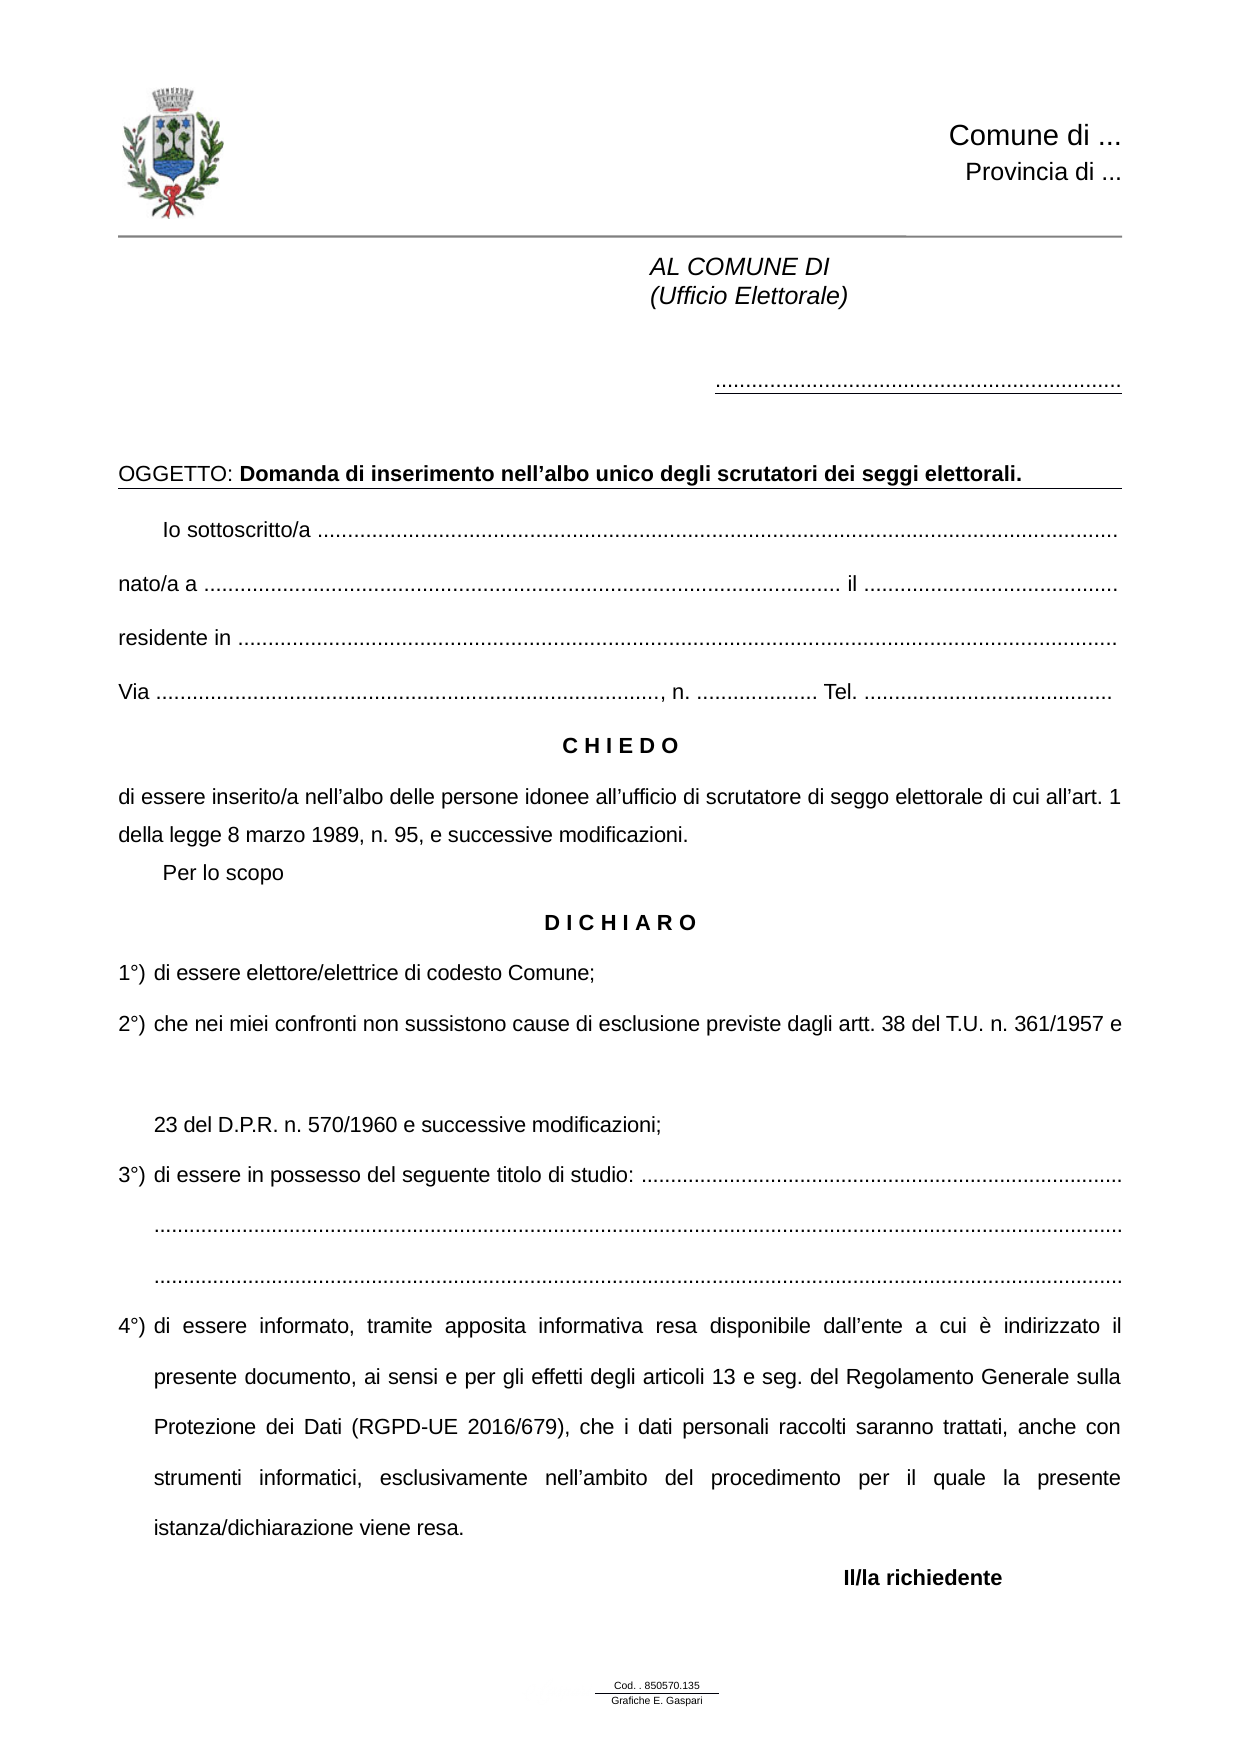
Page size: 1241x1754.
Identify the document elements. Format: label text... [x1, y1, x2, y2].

text di essere inserito/a nell’albo delle persone idonee all’ufficio di scrutatore di seggo elettorale di cui all’art. 1 della legge 8 marzo 1989, n. 95, e successive modificazioni. [118, 784, 1122, 847]
text 4°) di essere informato, tramite apposita informativa resa disponibile dall’ente a cui è indirizzato il presente documento, ai sensi e per gli effetti degli articoli 13 e seg. del Regolamento Generale sulla Protezione dei Dati (RGPD-UE 2016/679), che i dati personali raccolti saranno trattati, anche con strumenti informatici, esclusivamente nell’ambito del procedimento per il quale la presente istanza/dichiarazione viene resa. [118, 1313, 1122, 1540]
text DICHIARO [118, 910, 1122, 935]
text OGGETTO: Domanda di inserimento nell’albo unico degli scrutatori dei seggi elettorali. [118, 461, 1122, 488]
text CHIEDO [118, 733, 1122, 759]
picture [122, 87, 224, 219]
text AL COMUNE DI [118, 252, 1122, 281]
text Per lo scopo [118, 859, 1122, 885]
text 1°) di essere elettore/elettrice di codesto Comune; [118, 960, 1122, 986]
text Provincia di ... [224, 157, 1122, 185]
text 2°) che nei miei confronti non sussistono cause di esclusione previste dagli artt. 38 del T.U. n. 361/1957 e 23 del D.P.R. n. 570/1960 e successive modificazioni; [118, 1011, 1122, 1137]
text Il/la richiedente [709, 1565, 1122, 1591]
text ................................................................... [715, 364, 1122, 393]
text Comune di ... [224, 118, 1122, 152]
text (Ufficio Elettorale) [118, 281, 1122, 310]
text Io sottoscritto/a .................................................................................................................................... nato/a a ......................................................................................................... il .......................................... residente in ................................................................................................................................................. Via ..................................................................................., n. .................... Tel. ......................................... [118, 514, 1122, 705]
text 3°) di essere in possesso del seguente titolo di studio: .................................................................................. ..................................................................................................................................................................... ..................................................................................................................................................................... [118, 1162, 1122, 1288]
